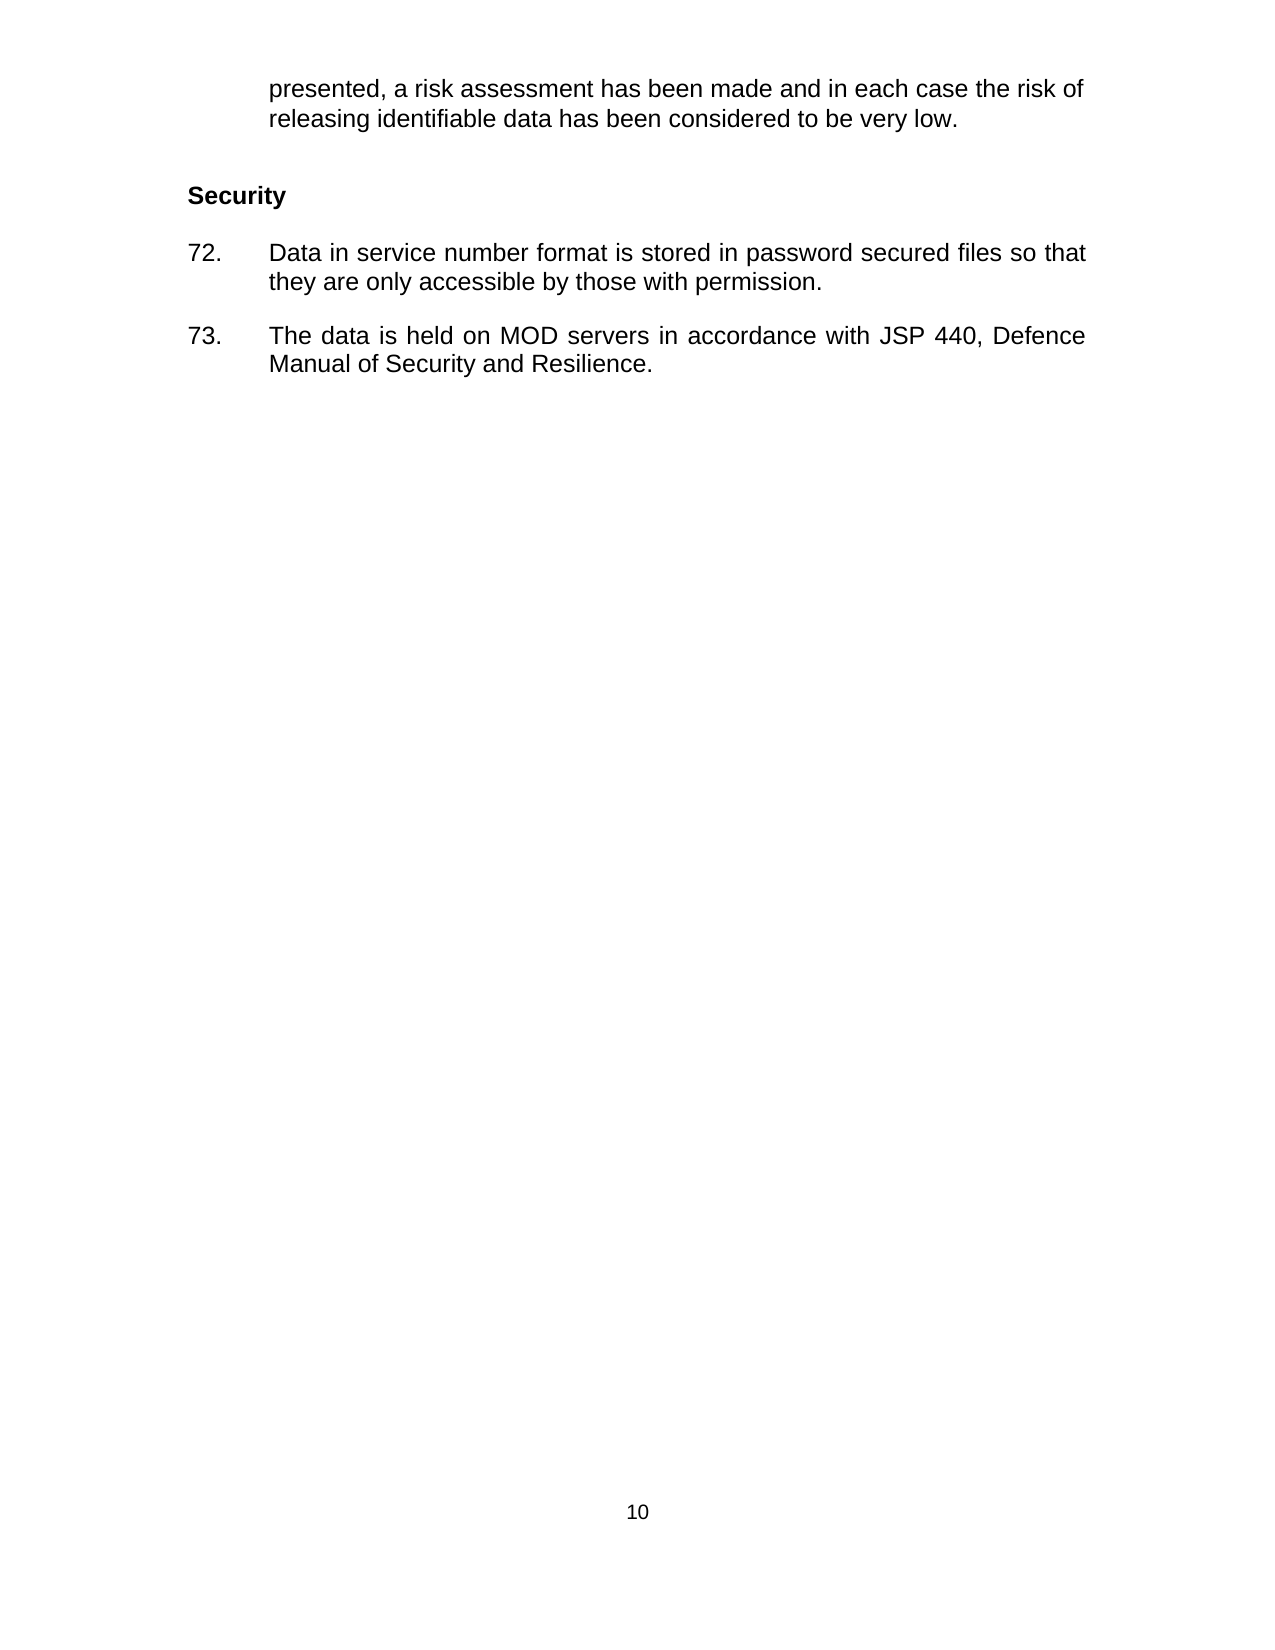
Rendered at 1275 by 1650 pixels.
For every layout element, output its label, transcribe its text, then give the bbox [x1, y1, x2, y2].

list presented, a risk assessment has been made and in each case the risk of releasing identifiable data has been considered to be very low. [187, 74, 1087, 133]
text Security [187, 181, 1087, 209]
list The data is held on MOD servers in accordance with JSP 440, Defence Manual of Security and Resilience. [187, 321, 1087, 378]
list Data in service number format is stored in password secured files so that they are only accessible by those with permission. [187, 238, 1087, 296]
